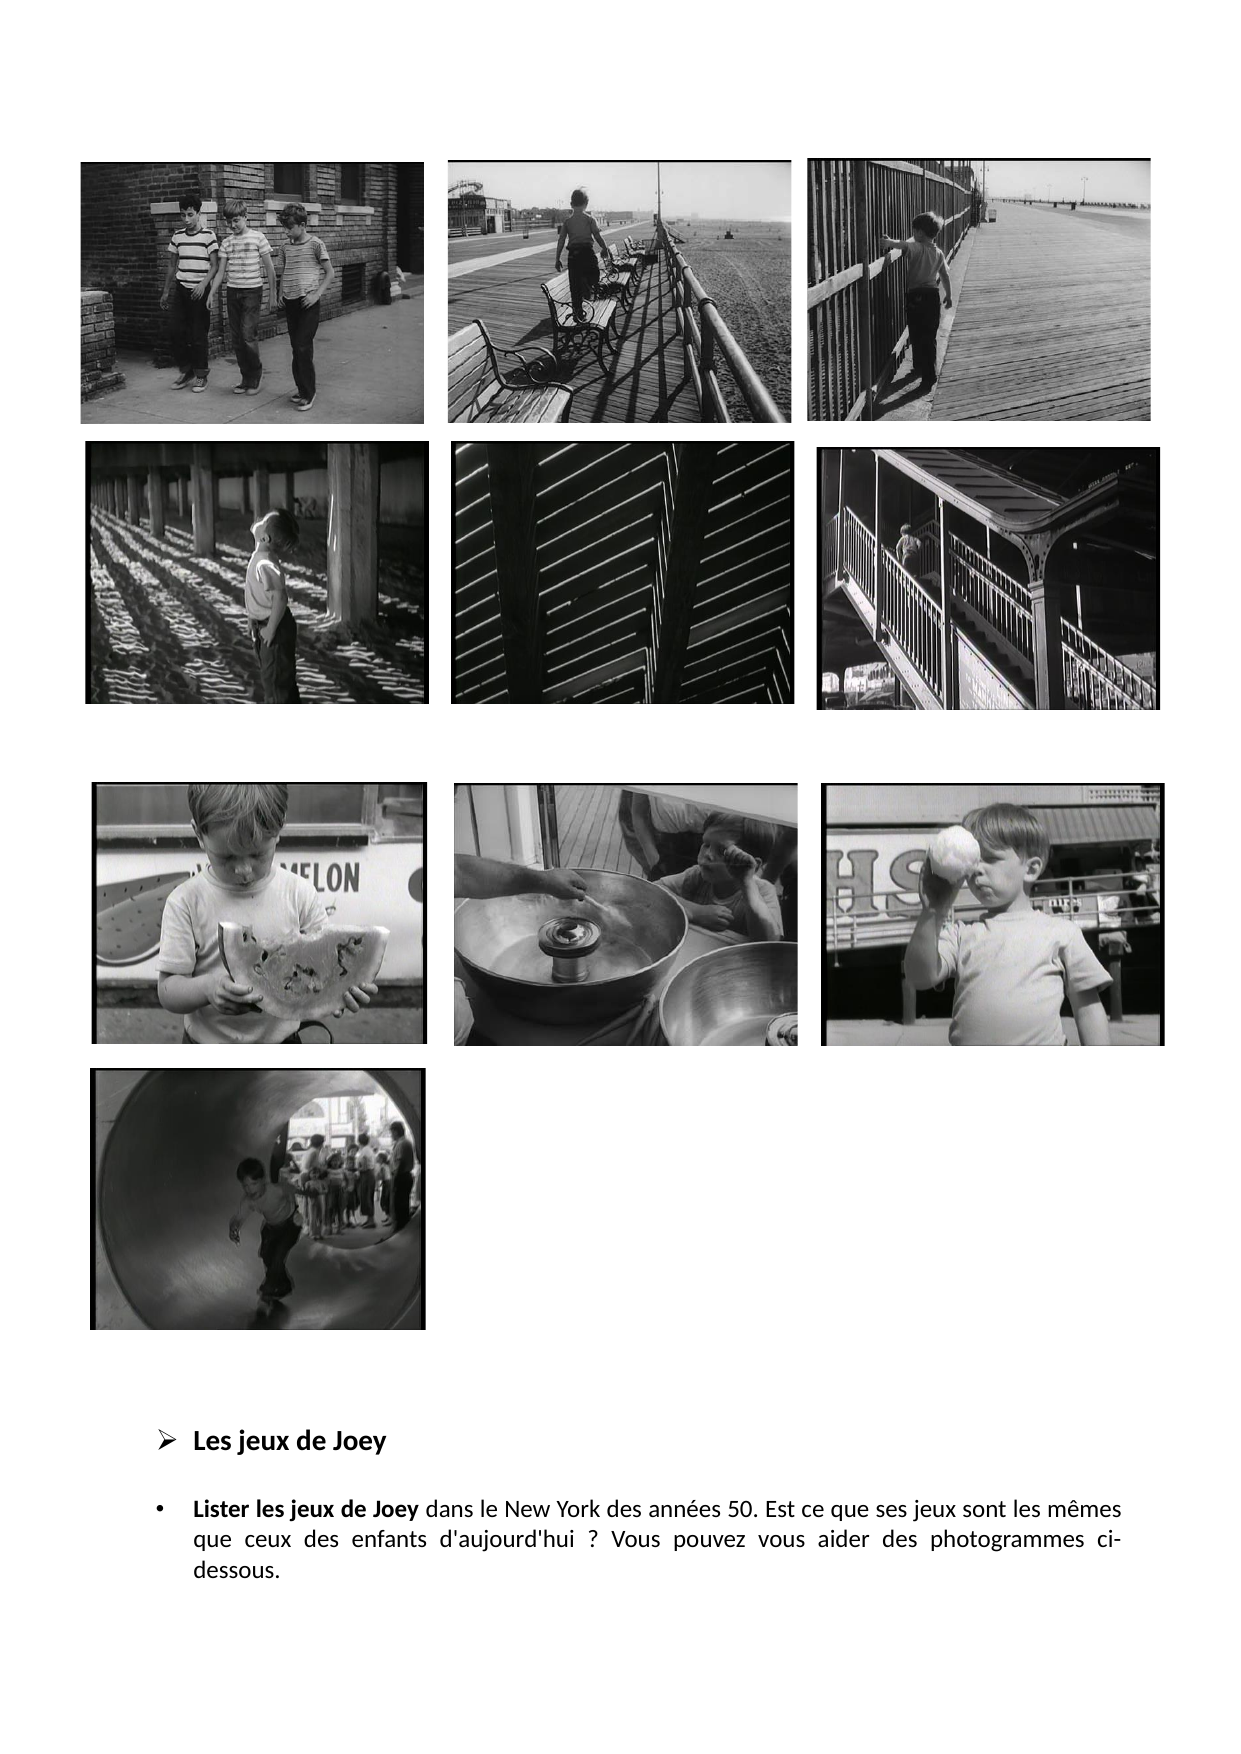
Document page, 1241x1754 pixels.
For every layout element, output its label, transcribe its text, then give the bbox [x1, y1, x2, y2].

picture [91, 782, 428, 1044]
picture [90, 1068, 426, 1330]
picture [451, 441, 795, 704]
list Lister les jeux de Joey dans le New York des années 50. Est ce que ses jeux sont les mêmes que ceux des enfants d'aujourd'hui ? Vous pouvez vous aider des photogrammes ci-dessous. [156, 1493, 1122, 1584]
picture [816, 447, 1160, 710]
list Les jeux de Joey [156, 1422, 1122, 1457]
picture [821, 783, 1165, 1046]
picture [85, 441, 429, 704]
